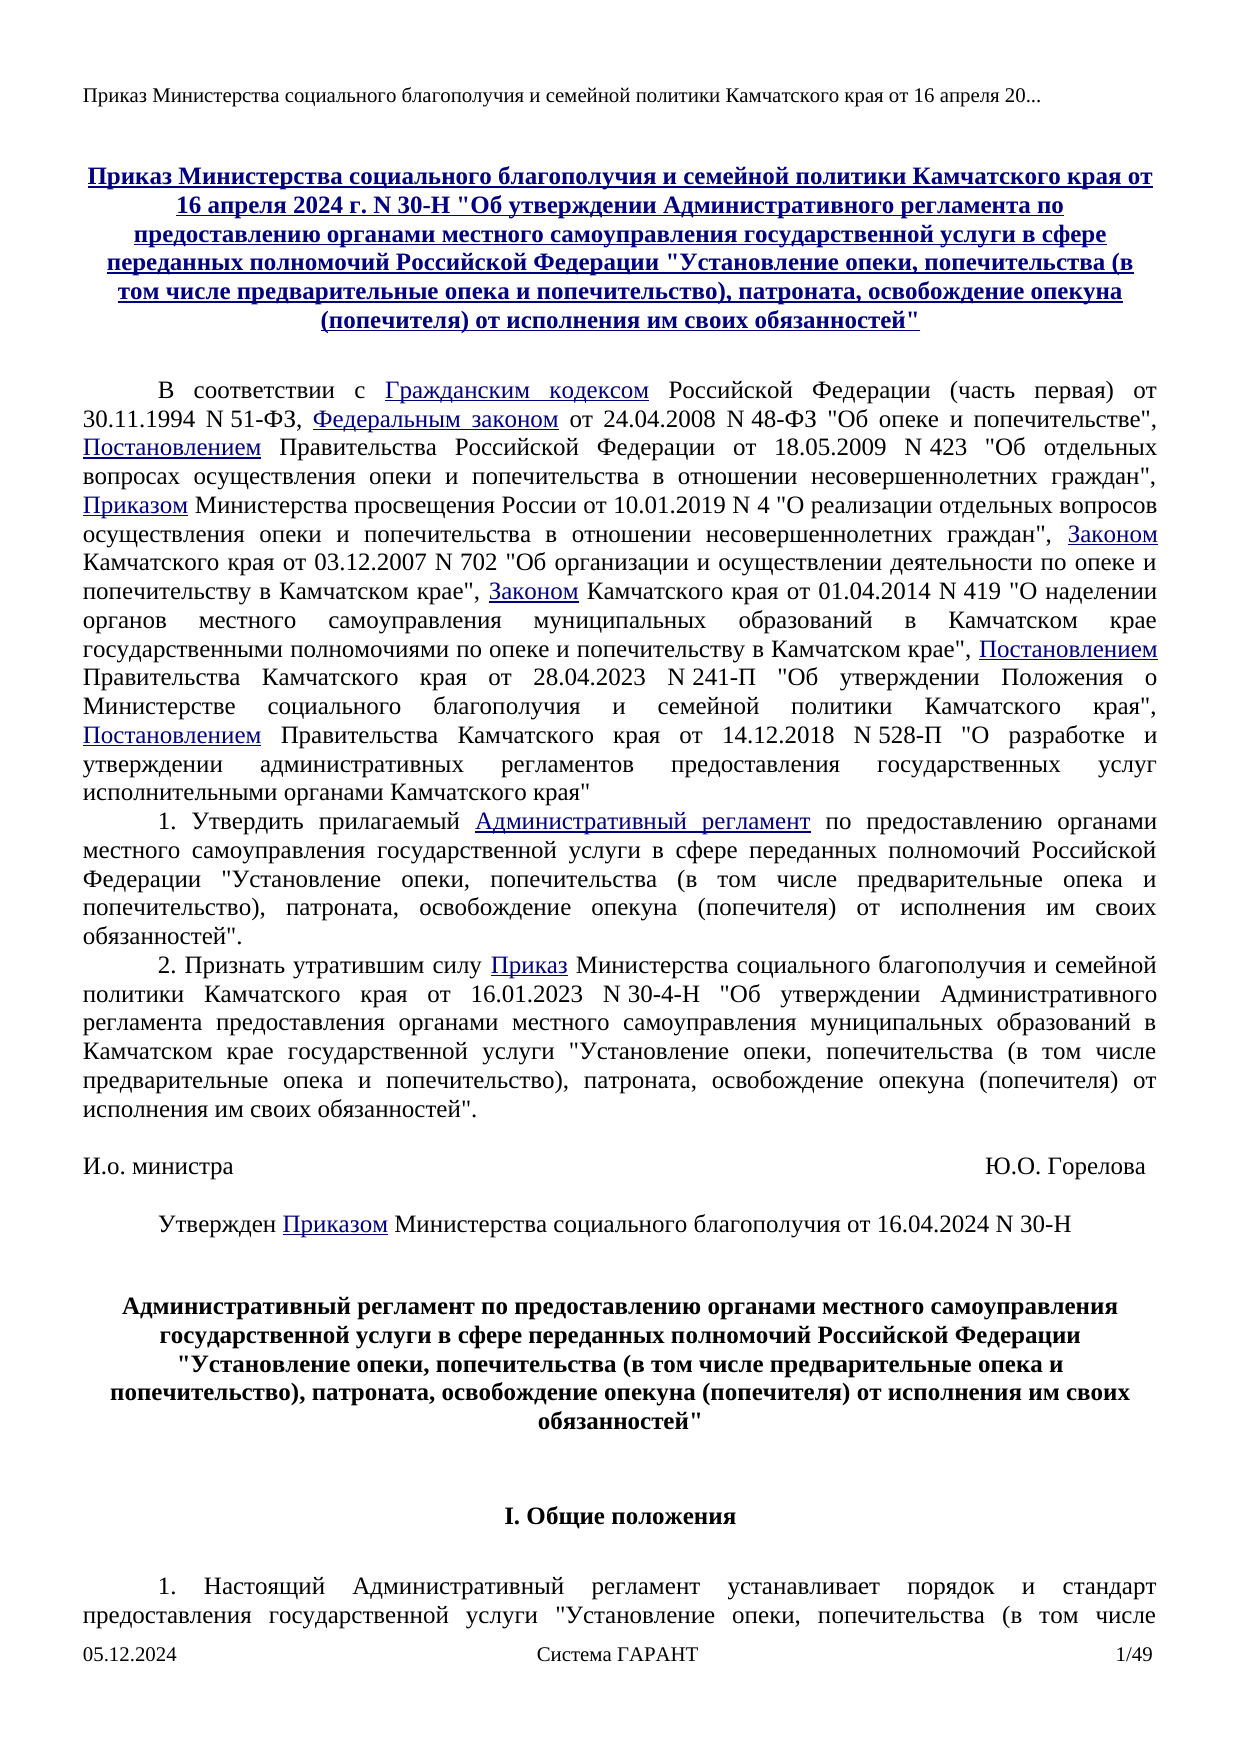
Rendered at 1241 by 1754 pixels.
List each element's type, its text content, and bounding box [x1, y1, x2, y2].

text 2. Признать утратившим силу Приказ Министерства социального благополучия и семейной политики Камчатского края от 16.01.2023 N 30-4-Н "Об утверждении Административного регламента предоставления органами местного самоуправления муниципальных образований в Камчатском крае государственной услуги "Установление опеки, попечительства (в том числе предварительные опека и попечительство), патроната, освобождение опекуна (попечителя) от исполнения им своих обязанностей". [83, 950, 1157, 1122]
text В соответствии с Гражданским кодексом Российской Федерации (часть первая) от 30.11.1994 N 51-ФЗ, Федеральным законом от 24.04.2008 N 48-ФЗ "Об опеке и попечительстве", Постановлением Правительства Российской Федерации от 18.05.2009 N 423 "Об отдельных вопросах осуществления опеки и попечительства в отношении несовершеннолетних граждан", Приказом Министерства просвещения России от 10.01.2019 N 4 "О реализации отдельных вопросов осуществления опеки и попечительства в отношении несовершеннолетних граждан", Законом Камчатского края от 03.12.2007 N 702 "Об организации и осуществлении деятельности по опеке и попечительству в Камчатском крае", Законом Камчатского края от 01.04.2014 N 419 "О наделении органов местного самоуправления муниципальных образований в Камчатском крае государственными полномочиями по опеке и попечительству в Камчатском крае", Постановлением Правительства Камчатского края от 28.04.2023 N 241-П "Об утверждении Положения о Министерстве социального благополучия и семейной политики Камчатского края", Постановлением Правительства Камчатского края от 14.12.2018 N 528-П "О разработке и утверждении административных регламентов предоставления государственных услуг исполнительными органами Камчатского края" [83, 375, 1157, 806]
text Утвержден Приказом Министерства социального благополучия от 16.04.2024 N 30-Н [83, 1209, 1157, 1237]
table_header И.о. министра [83, 1151, 791, 1180]
text 1. Настоящий Административный регламент устанавливает порядок и стандарт предоставления государственной услуги "Установление опеки, попечительства (в том числе [83, 1571, 1157, 1629]
text 1. Утвердить прилагаемый Административный регламент по предоставлению органами местного самоуправления государственной услуги в сфере переданных полномочий Российской Федерации "Установление опеки, попечительства (в том числе предварительные опека и попечительство), патроната, освобождение опекуна (попечителя) от исполнения им своих обязанностей". [83, 806, 1157, 950]
subtitle I. Общие положения [83, 1501, 1157, 1530]
subtitle Приказ Министерства социального благополучия и семейной политики Камчатского края от 16 апреля 2024 г. N 30-Н "Об утверждении Административного регламента по предоставлению органами местного самоуправления государственной услуги в сфере переданных полномочий Российской Федерации "Установление опеки, попечительства (в том числе предварительные опека и попечительство), патроната, освобождение опекуна (попечителя) от исполнения им своих обязанностей" [83, 161, 1157, 334]
subtitle Административный регламент по предоставлению органами местного самоуправления государственной услуги в сфере переданных полномочий Российской Федерации "Установление опеки, попечительства (в том числе предварительные опека и попечительство), патроната, освобождение опекуна (попечителя) от исполнения им своих обязанностей" [83, 1291, 1157, 1435]
table_header Ю.О. Горелова [791, 1151, 1146, 1180]
